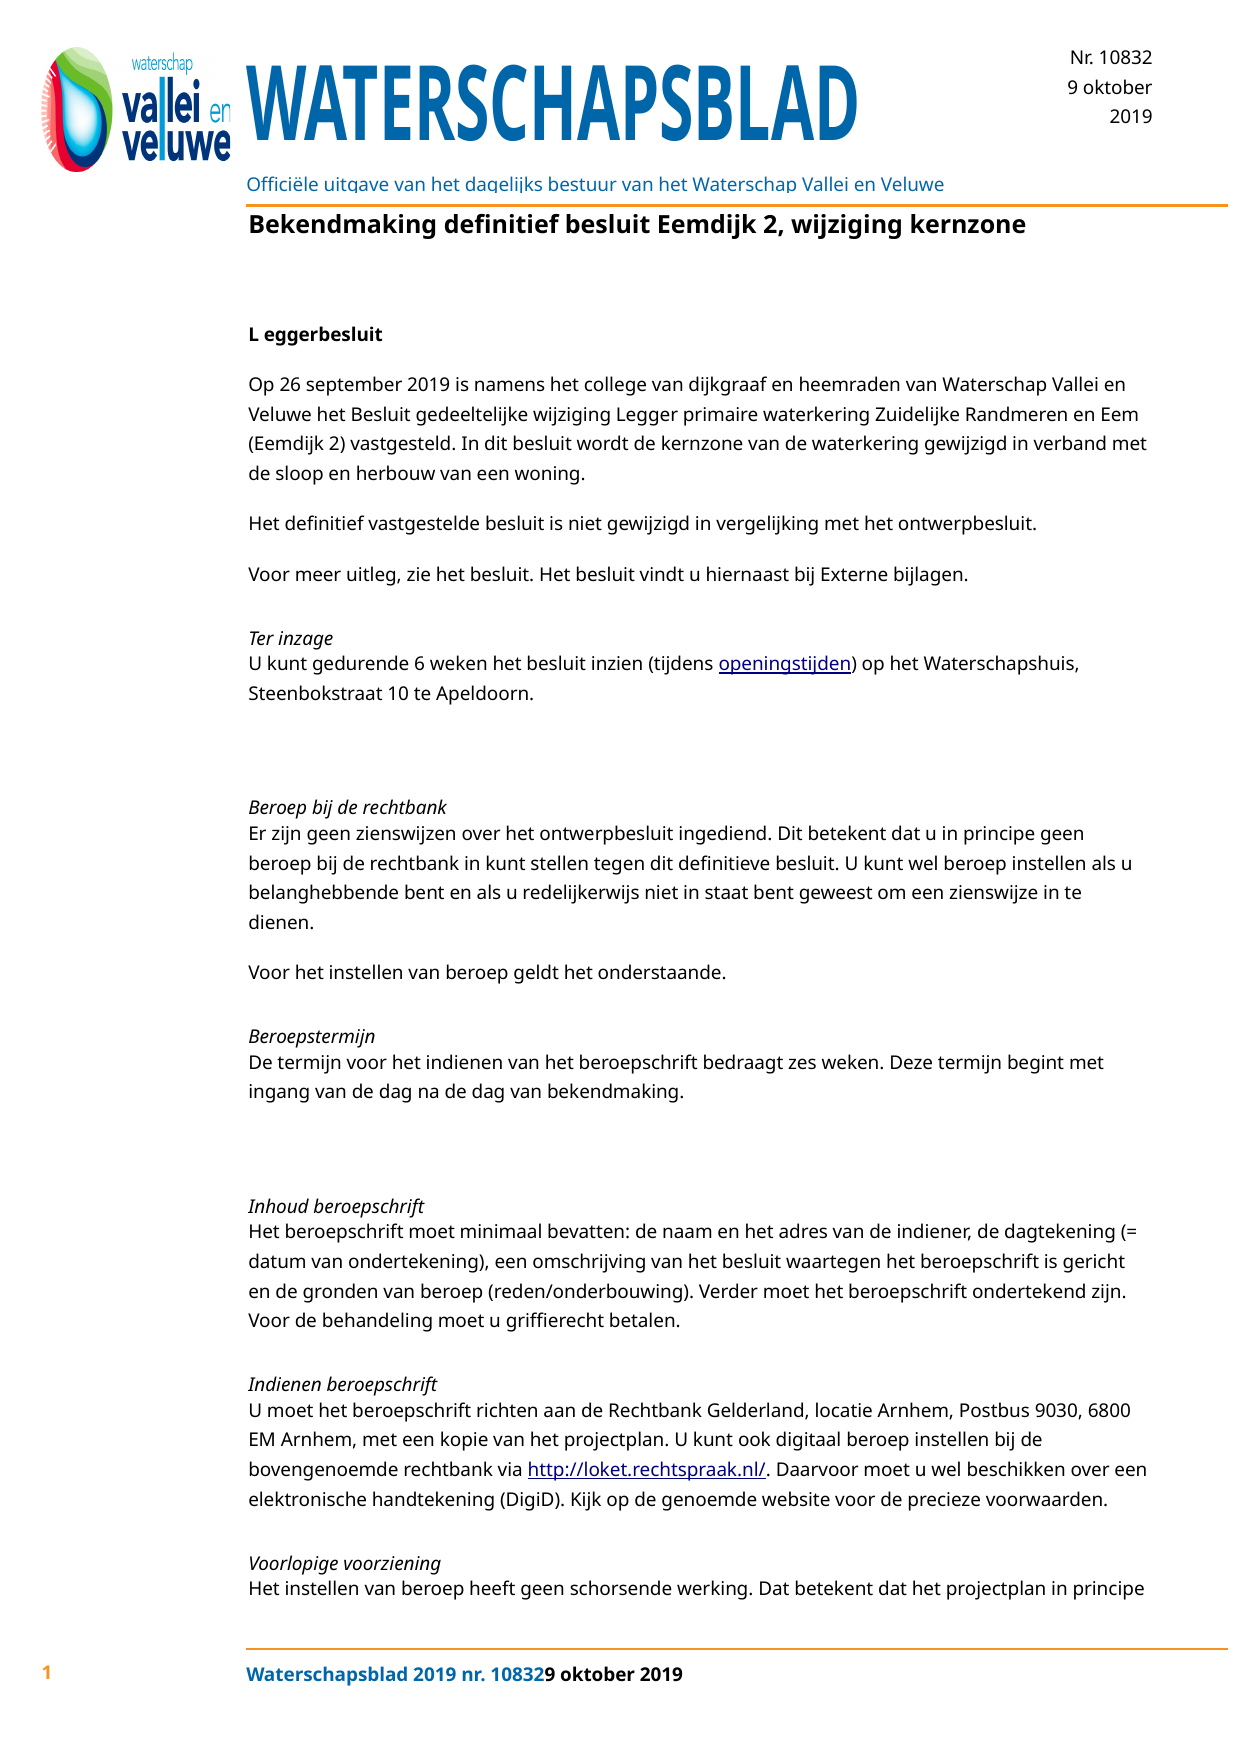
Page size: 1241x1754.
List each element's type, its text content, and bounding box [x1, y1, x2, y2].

text U kunt gedurende 6 weken het besluit inzien (tijdens openingstijden) op het Waterschapshuis, Steenbokstraat 10 te Apeldoorn. [248, 650, 1152, 706]
picture [41, 47, 231, 172]
text Voorlopige voorziening [248, 1550, 1152, 1576]
text Er zijn geen zienswijzen over het ontwerpbesluit ingediend. Dit betekent dat u in principe geen beroep bij de rechtbank in kunt stellen tegen dit definitieve besluit. U kunt wel beroep instellen als u belanghebbende bent en als u redelijkerwijs niet in staat bent geweest om een zienswijze in te dienen. [248, 820, 1152, 934]
text Beroep bij de rechtbank [248, 794, 1152, 820]
text Ter inzage [248, 625, 1152, 650]
text Inhoud beroepschrift [248, 1193, 1152, 1219]
text Bekendmaking definitief besluit Eemdijk 2, wijziging kernzone [248, 207, 1152, 241]
text Het beroepschrift moet minimaal bevatten: de naam en het adres van de indiener, de dagtekening (= datum van ondertekening), een omschrijving van het besluit waartegen het beroepschrift is gericht en de gronden van beroep (reden/onderbouwing). Verder moet het beroepschrift ondertekend zijn. Voor de behandeling moet u griffierecht betalen. [248, 1219, 1152, 1333]
text U moet het beroepschrift richten aan de Rechtbank Gelderland, locatie Arnhem, Postbus 9030, 6800 EM Arnhem, met een kopie van het projectplan. U kunt ook digitaal beroep instellen bij de bovengenoemde rechtbank via http://loket.rechtspraak.nl/. Daarvoor moet u wel beschikken over een elektronische handtekening (DigiD). Kijk op de genoemde website voor de precieze voorwaarden. [248, 1397, 1152, 1512]
text Het definitief vastgestelde besluit is niet gewijzigd in vergelijking met het ontwerpbesluit. [248, 510, 1152, 536]
text Voor het instellen van beroep geldt het onderstaande. [248, 959, 1152, 985]
text Voor meer uitleg, zie het besluit. Het besluit vindt u hiernaast bij Externe bijlagen. [248, 561, 1152, 586]
text Beroepstermijn [248, 1023, 1152, 1049]
text Indienen beroepschrift [248, 1371, 1152, 1397]
text L eggerbesluit [248, 321, 1152, 346]
text De termijn voor het indienen van het beroepschrift bedraagt zes weken. Deze termijn begint met ingang van de dag na de dag van bekendmaking. [248, 1049, 1152, 1104]
text Op 26 september 2019 is namens het college van dijkgraaf en heemraden van Waterschap Vallei en Veluwe het Besluit gedeeltelijke wijziging Legger primaire waterkering Zuidelijke Randmeren en Eem (Eemdijk 2) vastgesteld. In dit besluit wordt de kernzone van de waterkering gewijzigd in verband met de sloop en herbouw van een woning. [248, 371, 1152, 486]
text Het instellen van beroep heeft geen schorsende werking. Dat betekent dat het projectplan in principe [248, 1576, 1152, 1601]
